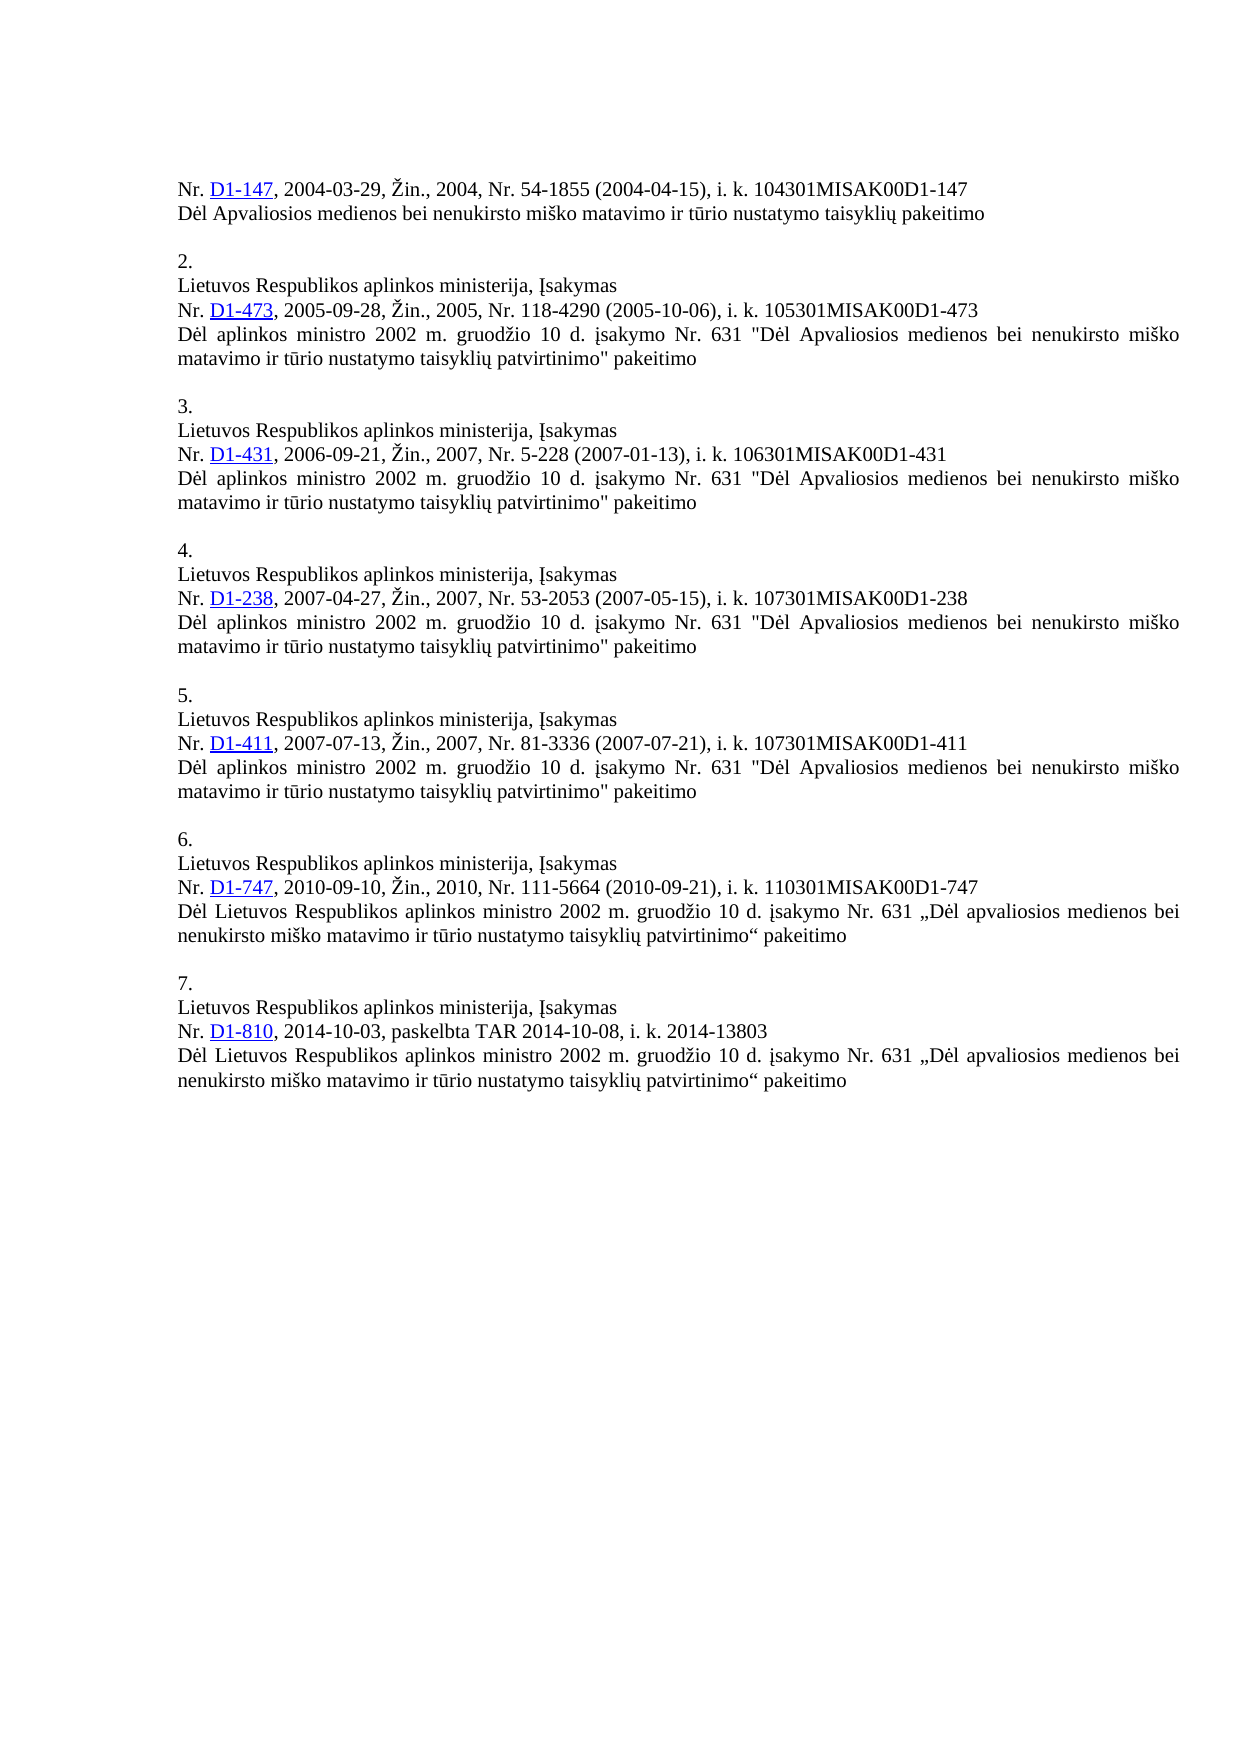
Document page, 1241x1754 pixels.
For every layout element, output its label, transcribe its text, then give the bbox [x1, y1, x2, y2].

text 4. [177, 538, 1181, 562]
text Dėl Apvaliosios medienos bei nenukirsto miško matavimo ir tūrio nustatymo taisyklių pakeitimo [177, 201, 1181, 225]
text Dėl aplinkos ministro 2002 m. gruodžio 10 d. įsakymo Nr. 631 "Dėl Apvaliosios medienos bei nenukirsto miško matavimo ir tūrio nustatymo taisyklių patvirtinimo" pakeitimo [177, 322, 1181, 370]
text Dėl aplinkos ministro 2002 m. gruodžio 10 d. įsakymo Nr. 631 "Dėl Apvaliosios medienos bei nenukirsto miško matavimo ir tūrio nustatymo taisyklių patvirtinimo" pakeitimo [177, 466, 1181, 514]
text 5. [177, 682, 1181, 707]
text Nr. D1-411, 2007-07-13, Žin., 2007, Nr. 81-3336 (2007-07-21), i. k. 107301MISAK00D1-411 [177, 731, 1181, 755]
text Lietuvos Respublikos aplinkos ministerija, Įsakymas [177, 707, 1181, 731]
text Nr. D1-238, 2007-04-27, Žin., 2007, Nr. 53-2053 (2007-05-15), i. k. 107301MISAK00D1-238 [177, 586, 1181, 610]
text 2. [177, 249, 1181, 273]
text 7. [177, 971, 1181, 995]
text Nr. D1-147, 2004-03-29, Žin., 2004, Nr. 54-1855 (2004-04-15), i. k. 104301MISAK00D1-147 [177, 177, 1181, 201]
text Dėl Lietuvos Respublikos aplinkos ministro 2002 m. gruodžio 10 d. įsakymo Nr. 631 „Dėl apvaliosios medienos bei nenukirsto miško matavimo ir tūrio nustatymo taisyklių patvirtinimo“ pakeitimo [177, 899, 1181, 947]
text 3. [177, 394, 1181, 418]
text Nr. D1-431, 2006-09-21, Žin., 2007, Nr. 5-228 (2007-01-13), i. k. 106301MISAK00D1-431 [177, 442, 1181, 466]
text Nr. D1-747, 2010-09-10, Žin., 2010, Nr. 111-5664 (2010-09-21), i. k. 110301MISAK00D1-747 [177, 875, 1181, 899]
text Nr. D1-473, 2005-09-28, Žin., 2005, Nr. 118-4290 (2005-10-06), i. k. 105301MISAK00D1-473 [177, 297, 1181, 322]
text Dėl aplinkos ministro 2002 m. gruodžio 10 d. įsakymo Nr. 631 "Dėl Apvaliosios medienos bei nenukirsto miško matavimo ir tūrio nustatymo taisyklių patvirtinimo" pakeitimo [177, 610, 1181, 658]
text Lietuvos Respublikos aplinkos ministerija, Įsakymas [177, 851, 1181, 875]
text Lietuvos Respublikos aplinkos ministerija, Įsakymas [177, 273, 1181, 297]
text 6. [177, 827, 1181, 851]
text Lietuvos Respublikos aplinkos ministerija, Įsakymas [177, 562, 1181, 586]
text Dėl aplinkos ministro 2002 m. gruodžio 10 d. įsakymo Nr. 631 "Dėl Apvaliosios medienos bei nenukirsto miško matavimo ir tūrio nustatymo taisyklių patvirtinimo" pakeitimo [177, 755, 1181, 803]
text Nr. D1-810, 2014-10-03, paskelbta TAR 2014-10-08, i. k. 2014-13803 [177, 1019, 1181, 1043]
text Lietuvos Respublikos aplinkos ministerija, Įsakymas [177, 995, 1181, 1019]
text Dėl Lietuvos Respublikos aplinkos ministro 2002 m. gruodžio 10 d. įsakymo Nr. 631 „Dėl apvaliosios medienos bei nenukirsto miško matavimo ir tūrio nustatymo taisyklių patvirtinimo“ pakeitimo [177, 1043, 1181, 1092]
text Lietuvos Respublikos aplinkos ministerija, Įsakymas [177, 418, 1181, 442]
